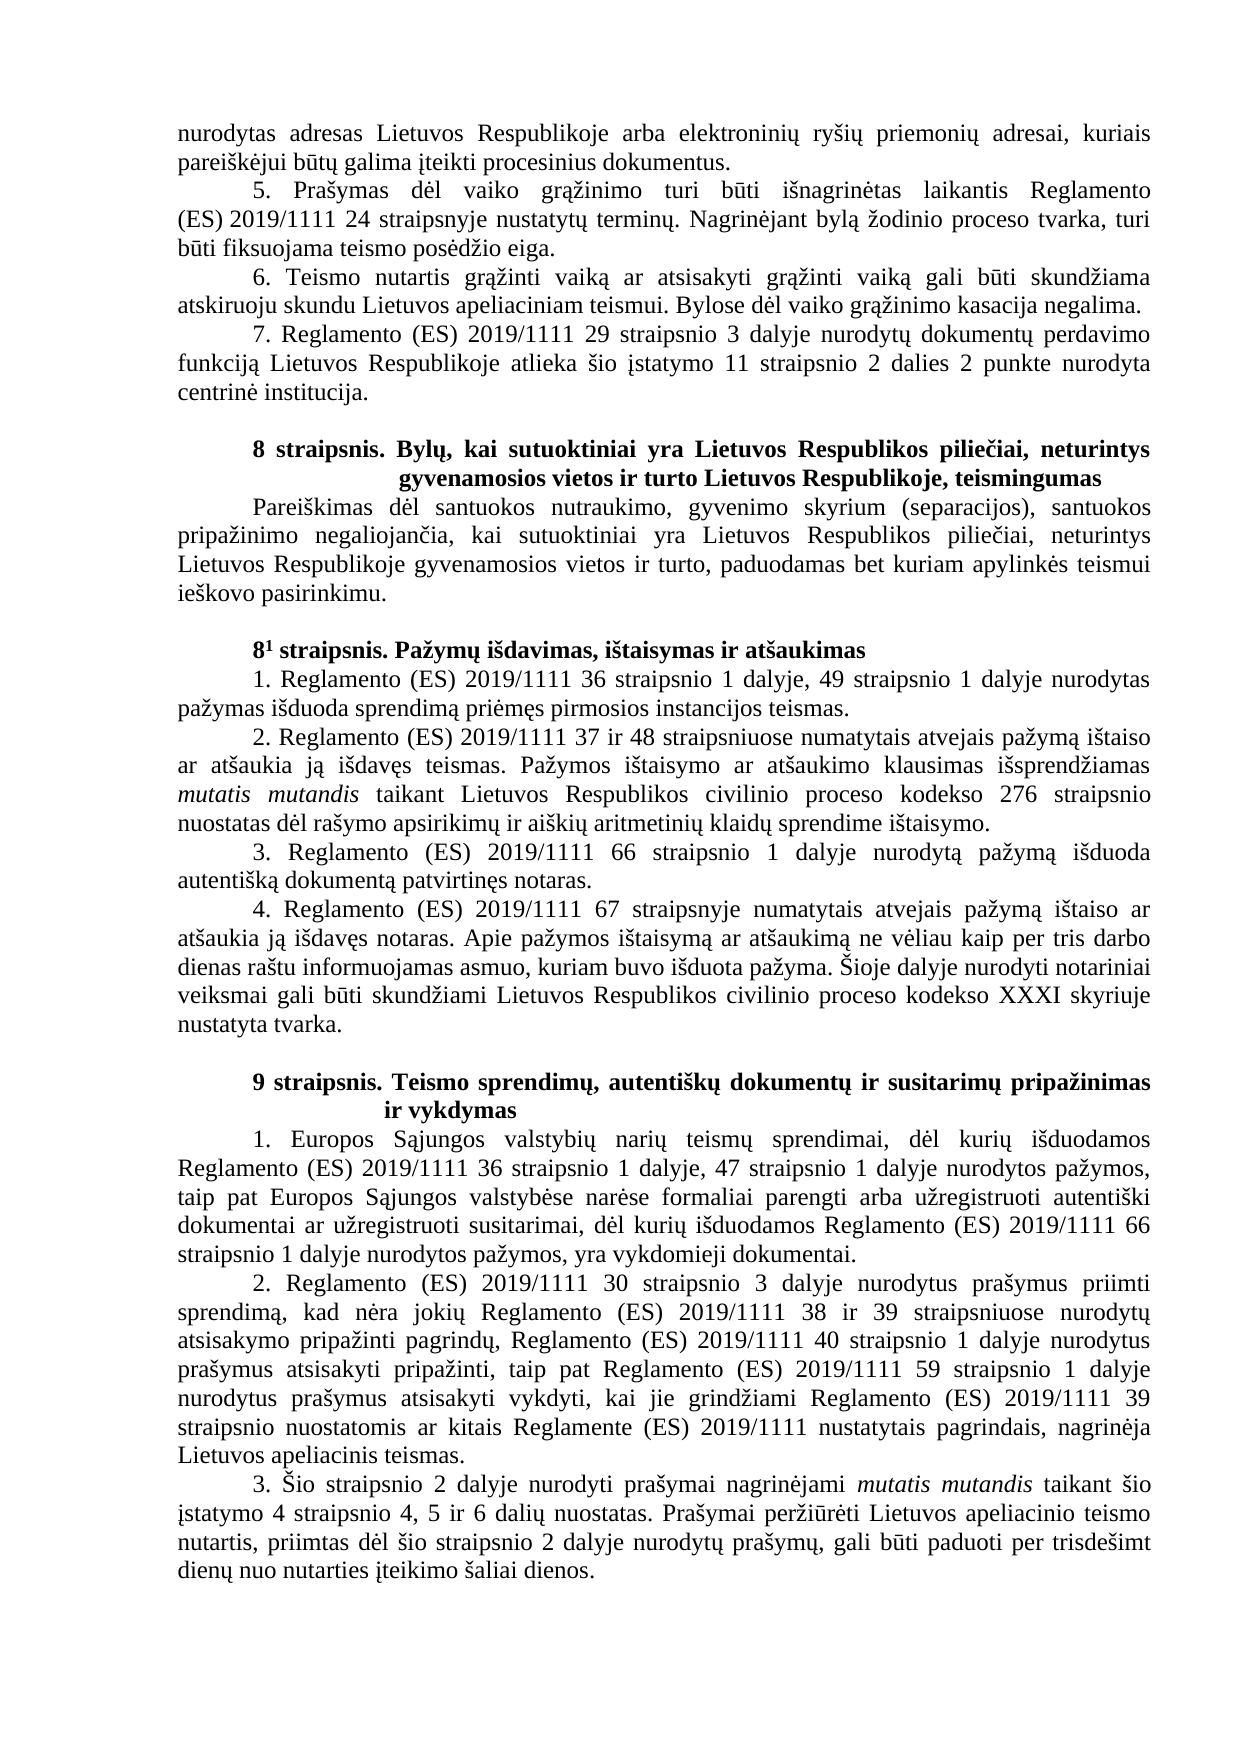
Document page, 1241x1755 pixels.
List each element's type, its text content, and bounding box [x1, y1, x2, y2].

text 5. Prašymas dėl vaiko grąžinimo turi būti išnagrinėtas laikantis Reglamento (ES) 2019/1111 24 straipsnyje nustatytų terminų. Nagrinėjant bylą žodinio proceso tvarka, turi būti fiksuojama teismo posėdžio eiga. [177, 176, 1152, 262]
text 4. Reglamento (ES) 2019/1111 67 straipsnyje numatytais atvejais pažymą ištaiso ar atšaukia ją išdavęs notaras. Apie pažymos ištaisymą ar atšaukimą ne vėliau kaip per tris darbo dienas raštu informuojamas asmuo, kuriam buvo išduota pažyma. Šioje dalyje nurodyti notariniai veiksmai gali būti skundžiami Lietuvos Respublikos civilinio proceso kodekso XXXI skyriuje nustatyta tvarka. [177, 894, 1152, 1038]
text 2. Reglamento (ES) 2019/1111 30 straipsnio 3 dalyje nurodytus prašymus priimti sprendimą, kad nėra jokių Reglamento (ES) 2019/1111 38 ir 39 straipsniuose nurodytų atsisakymo pripažinti pagrindų, Reglamento (ES) 2019/1111 40 straipsnio 1 dalyje nurodytus prašymus atsisakyti pripažinti, taip pat Reglamento (ES) 2019/1111 59 straipsnio 1 dalyje nurodytus prašymus atsisakyti vykdyti, kai jie grindžiami Reglamento (ES) 2019/1111 39 straipsnio nuostatomis ar kitais Reglamente (ES) 2019/1111 nustatytais pagrindais, nagrinėja Lietuvos apeliacinis teismas. [177, 1268, 1152, 1469]
text 8 straipsnis. Bylų, kai sutuoktiniai yra Lietuvos Respublikos piliečiai, neturintys gyvenamosios vietos ir turto Lietuvos Respublikoje, teismingumas [252, 434, 1152, 492]
text 1. Reglamento (ES) 2019/1111 36 straipsnio 1 dalyje, 49 straipsnio 1 dalyje nurodytas pažymas išduoda sprendimą priėmęs pirmosios instancijos teismas. [177, 664, 1152, 722]
text 9 straipsnis. Teismo sprendimų, autentiškų dokumentų ir susitarimų pripažinimas ir vykdymas [252, 1067, 1152, 1124]
text nurodytas adresas Lietuvos Respublikoje arba elektroninių ryšių priemonių adresai, kuriais pareiškėjui būtų galima įteikti procesinius dokumentus. [177, 118, 1152, 176]
text 7. Reglamento (ES) 2019/1111 29 straipsnio 3 dalyje nurodytų dokumentų perdavimo funkciją Lietuvos Respublikoje atlieka šio įstatymo 11 straipsnio 2 dalies 2 punkte nurodyta centrinė institucija. [177, 319, 1152, 406]
text 3. Šio straipsnio 2 dalyje nurodyti prašymai nagrinėjami mutatis mutandis taikant šio įstatymo 4 straipsnio 4, 5 ir 6 dalių nuostatas. Prašymai peržiūrėti Lietuvos apeliacinio teismo nutartis, priimtas dėl šio straipsnio 2 dalyje nurodytų prašymų, gali būti paduoti per trisdešimt dienų nuo nutarties įteikimo šaliai dienos. [177, 1469, 1152, 1584]
text 2. Reglamento (ES) 2019/1111 37 ir 48 straipsniuose numatytais atvejais pažymą ištaiso ar atšaukia ją išdavęs teismas. Pažymos ištaisymo ar atšaukimo klausimas išsprendžiamas mutatis mutandis taikant Lietuvos Respublikos civilinio proceso kodekso 276 straipsnio nuostatas dėl rašymo apsirikimų ir aiškių aritmetinių klaidų sprendime ištaisymo. [177, 722, 1152, 837]
text 1. Europos Sąjungos valstybių narių teismų sprendimai, dėl kurių išduodamos Reglamento (ES) 2019/1111 36 straipsnio 1 dalyje, 47 straipsnio 1 dalyje nurodytos pažymos, taip pat Europos Sąjungos valstybėse narėse formaliai parengti arba užregistruoti autentiški dokumentai ar užregistruoti susitarimai, dėl kurių išduodamos Reglamento (ES) 2019/1111 66 straipsnio 1 dalyje nurodytos pažymos, yra vykdomieji dokumentai. [177, 1124, 1152, 1268]
text 3. Reglamento (ES) 2019/1111 66 straipsnio 1 dalyje nurodytą pažymą išduoda autentišką dokumentą patvirtinęs notaras. [177, 837, 1152, 894]
text 6. Teismo nutartis grąžinti vaiką ar atsisakyti grąžinti vaiką gali būti skundžiama atskiruoju skundu Lietuvos apeliaciniam teismui. Bylose dėl vaiko grąžinimo kasacija negalima. [177, 262, 1152, 319]
text Pareiškimas dėl santuokos nutraukimo, gyvenimo skyrium (separacijos), santuokos pripažinimo negaliojančia, kai sutuoktiniai yra Lietuvos Respublikos piliečiai, neturintys Lietuvos Respublikoje gyvenamosios vietos ir turto, paduodamas bet kuriam apylinkės teismui ieškovo pasirinkimu. [177, 492, 1152, 607]
text 81 straipsnis. Pažymų išdavimas, ištaisymas ir atšaukimas [177, 636, 1152, 664]
